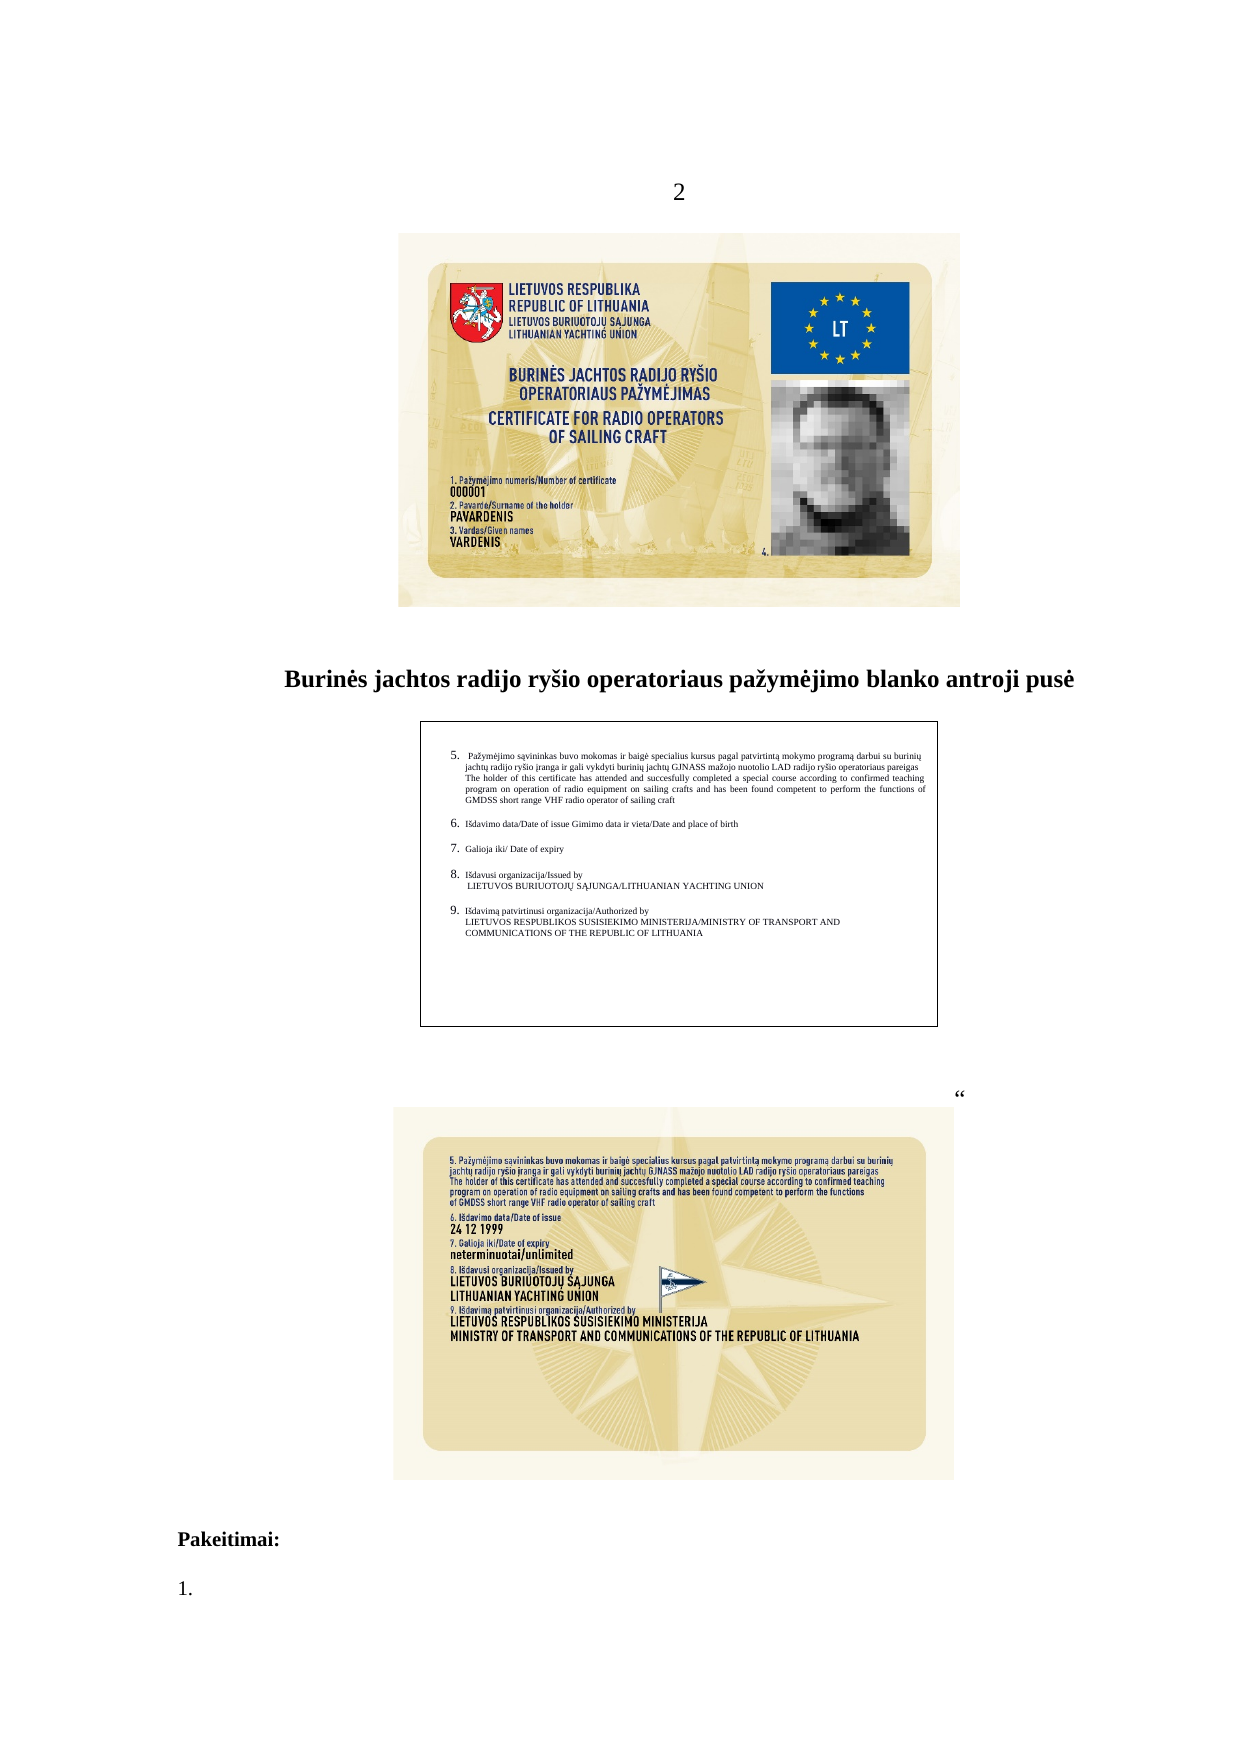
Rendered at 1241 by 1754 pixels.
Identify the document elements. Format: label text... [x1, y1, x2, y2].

text 1. [177, 1575, 1181, 1599]
text “ [177, 1084, 1181, 1479]
text Burinės jachtos radijo ryšio operatoriaus pažymėjimo blanko antroji pusė [177, 664, 1181, 692]
text Pakeitimai: [177, 1527, 1181, 1551]
table_header 5. Pažymėjimo sąvininkas buvo mokomas ir baigė specialius kursus pagal patvirtintą mokymo programą darbui su burinių jachtų radijo ryšio įranga ir gali vykdyti burinių jachtų GJNASS mažojo nuotolio LAD radijo ryšio operatoriaus pareigas The holder of this certificate has attended and succesfully completed a special course according to confirmed teaching program on operation of radio equipment on sailing crafts and has been found competent to perform the functions of GMDSS short range VHF radio operator of sailing craft 6. Išdavimo data/Date of issue Gimimo data ir vieta/Date and place of birth 7. Galioja iki/ Date of expiry 8. Išdavusi organizacija/Issued by LIETUVOS BURIUOTOJŲ SĄJUNGA/LITHUANIAN YACHTING UNION 9. Išdavimą patvirtinusi organizacija/Authorized by LIETUVOS RESPUBLIKOS SUSISIEKIMO MINISTERIJA/MINISTRY OF TRANSPORT AND COMMUNICATIONS OF THE REPUBLIC OF LITHUANIA [421, 722, 937, 1026]
